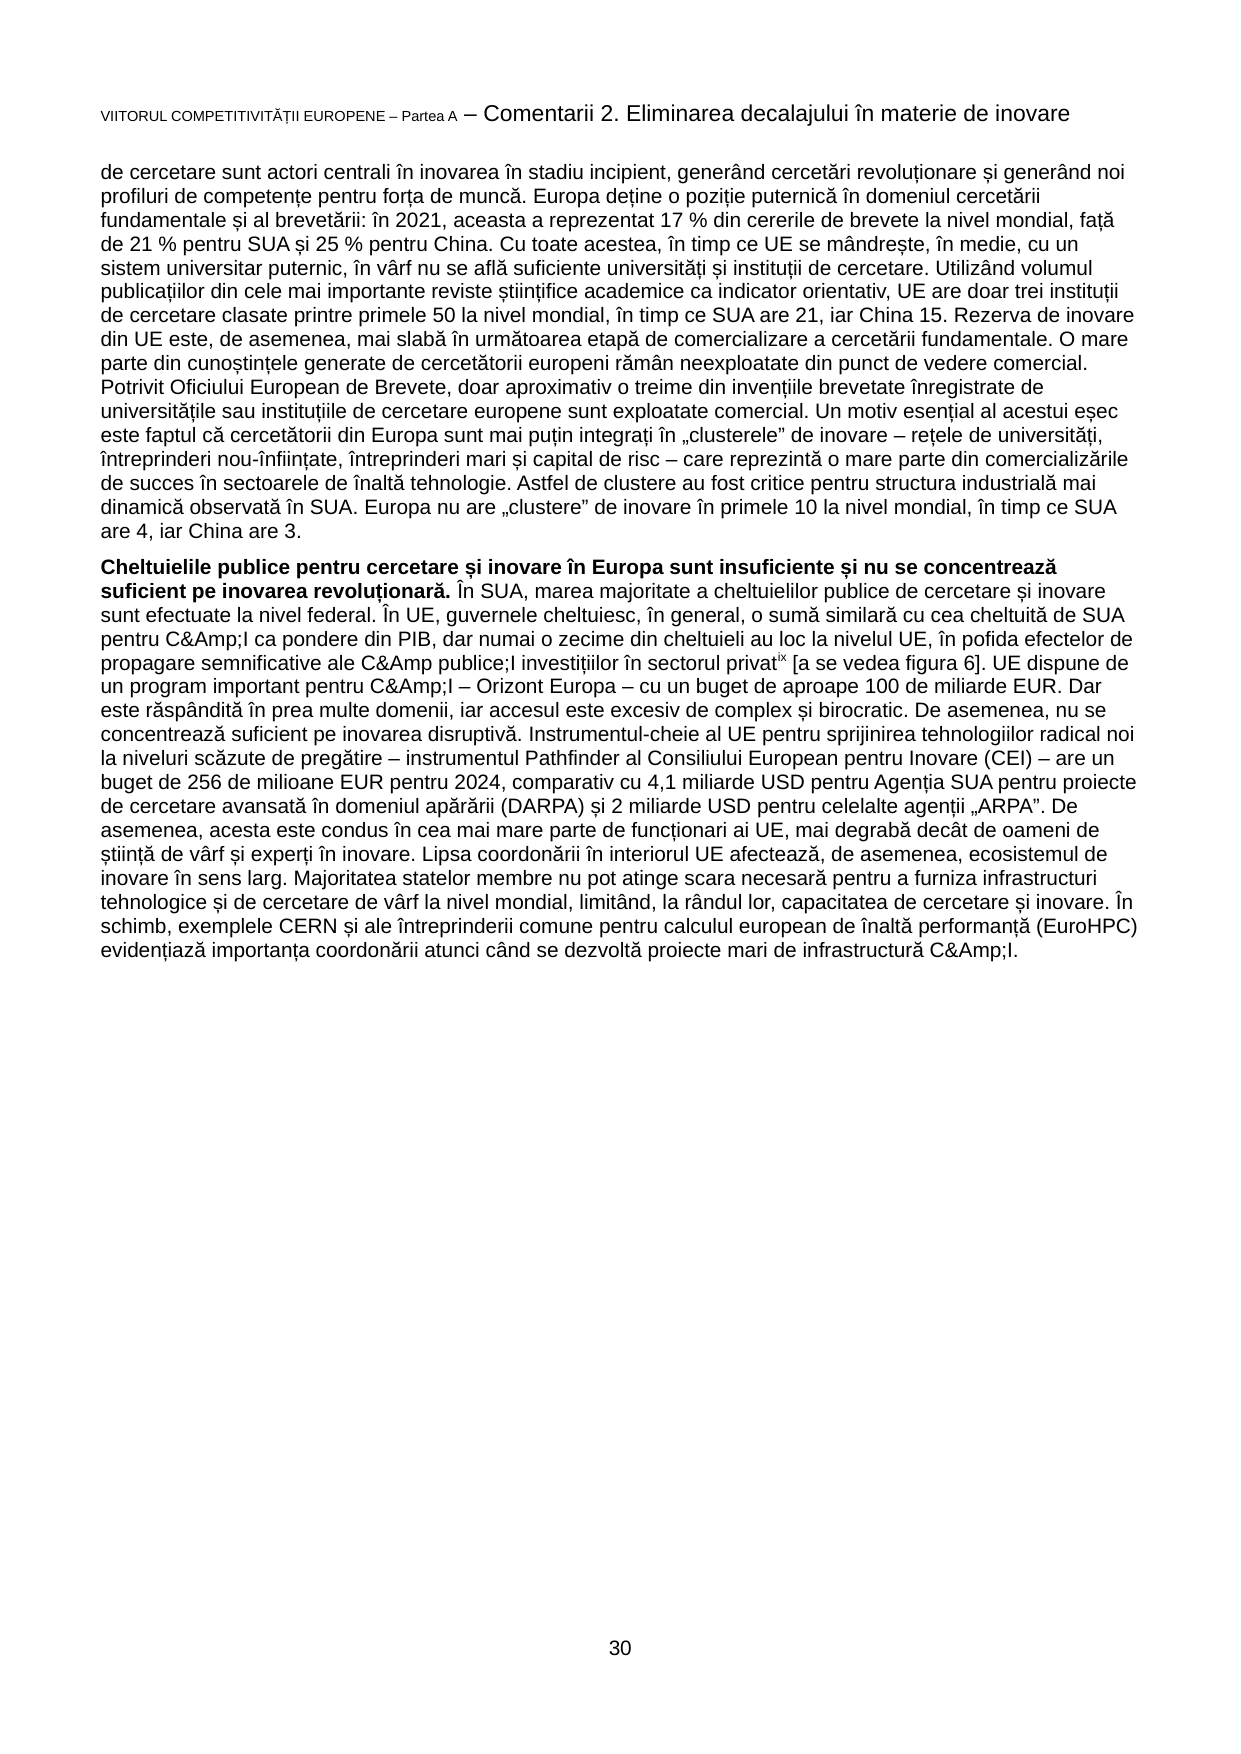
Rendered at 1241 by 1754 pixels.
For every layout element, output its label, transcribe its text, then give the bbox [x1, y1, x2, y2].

text Cheltuielile publice pentru cercetare și inovare în Europa sunt insuficiente și nu se concentrează suficient pe inovarea revoluționară. În SUA, marea majoritate a cheltuielilor publice de cercetare și inovare sunt efectuate la nivel federal. În UE, guvernele cheltuiesc, în general, o sumă similară cu cea cheltuită de SUA pentru C&Amp;I ca pondere din PIB, dar numai o zecime din cheltuieli au loc la nivelul UE, în pofida efectelor de propagare semnificative ale C&Amp publice;I investițiilor în sectorul privat [a se vedea figura 6]. UE dispune de un program important pentru C&Amp;I – Orizont Europa – cu un buget de aproape 100 de miliarde EUR. Dar este răspândită în prea multe domenii, iar accesul este excesiv de complex și birocratic. De asemenea, nu se concentrează suficient pe inovarea disruptivă. Instrumentul-cheie al UE pentru sprijinirea tehnologiilor radical noi la niveluri scăzute de pregătire – instrumentul Pathfinder al Consiliului European pentru Inovare (CEI) – are un buget de 256 de milioane EUR pentru 2024, comparativ cu 4,1 miliarde USD pentru Agenția SUA pentru proiecte de cercetare avansată în domeniul apărării (DARPA) și 2 miliarde USD pentru celelalte agenții „ARPA”. De asemenea, acesta este condus în cea mai mare parte de funcționari ai UE, mai degrabă decât de oameni de știință de vârf și experți în inovare. Lipsa coordonării în interiorul UE afectează, de asemenea, ecosistemul de inovare în sens larg. Majoritatea statelor membre nu pot atinge scara necesară pentru a furniza infrastructuri tehnologice și de cercetare de vârf la nivel mondial, limitând, la rândul lor, capacitatea de cercetare și inovare. În schimb, exemplele CERN și ale întreprinderii comune pentru calculul european de înaltă performanță (EuroHPC) evidențiază importanța coordonării atunci când se dezvoltă proiecte mari de infrastructură C&Amp;I. [100, 554, 1140, 962]
text de cercetare sunt actori centrali în inovarea în stadiu incipient, generând cercetări revoluționare și generând noi profiluri de competențe pentru forța de muncă. Europa deține o poziție puternică în domeniul cercetării fundamentale și al brevetării: în 2021, aceasta a reprezentat 17 % din cererile de brevete la nivel mondial, față de 21 % pentru SUA și 25 % pentru China. Cu toate acestea, în timp ce UE se mândrește, în medie, cu un sistem universitar puternic, în vârf nu se află suficiente universități și instituții de cercetare. Utilizând volumul publicațiilor din cele mai importante reviste științifice academice ca indicator orientativ, UE are doar trei instituții de cercetare clasate printre primele 50 la nivel mondial, în timp ce SUA are 21, iar China 15. Rezerva de inovare din UE este, de asemenea, mai slabă în următoarea etapă de comercializare a cercetării fundamentale. O mare parte din cunoștințele generate de cercetătorii europeni rămân neexploatate din punct de vedere comercial. Potrivit Oficiului European de Brevete, doar aproximativ o treime din invențiile brevetate înregistrate de universitățile sau instituțiile de cercetare europene sunt exploatate comercial. Un motiv esențial al acestui eșec este faptul că cercetătorii din Europa sunt mai puțin integrați în „clusterele” de inovare – rețele de universități, întreprinderi nou-înființate, întreprinderi mari și capital de risc – care reprezintă o mare parte din comercializările de succes în sectoarele de înaltă tehnologie. Astfel de clustere au fost critice pentru structura industrială mai dinamică observată în SUA. Europa nu are „clustere” de inovare în primele 10 la nivel mondial, în timp ce SUA are 4, iar China are 3. [100, 159, 1140, 543]
